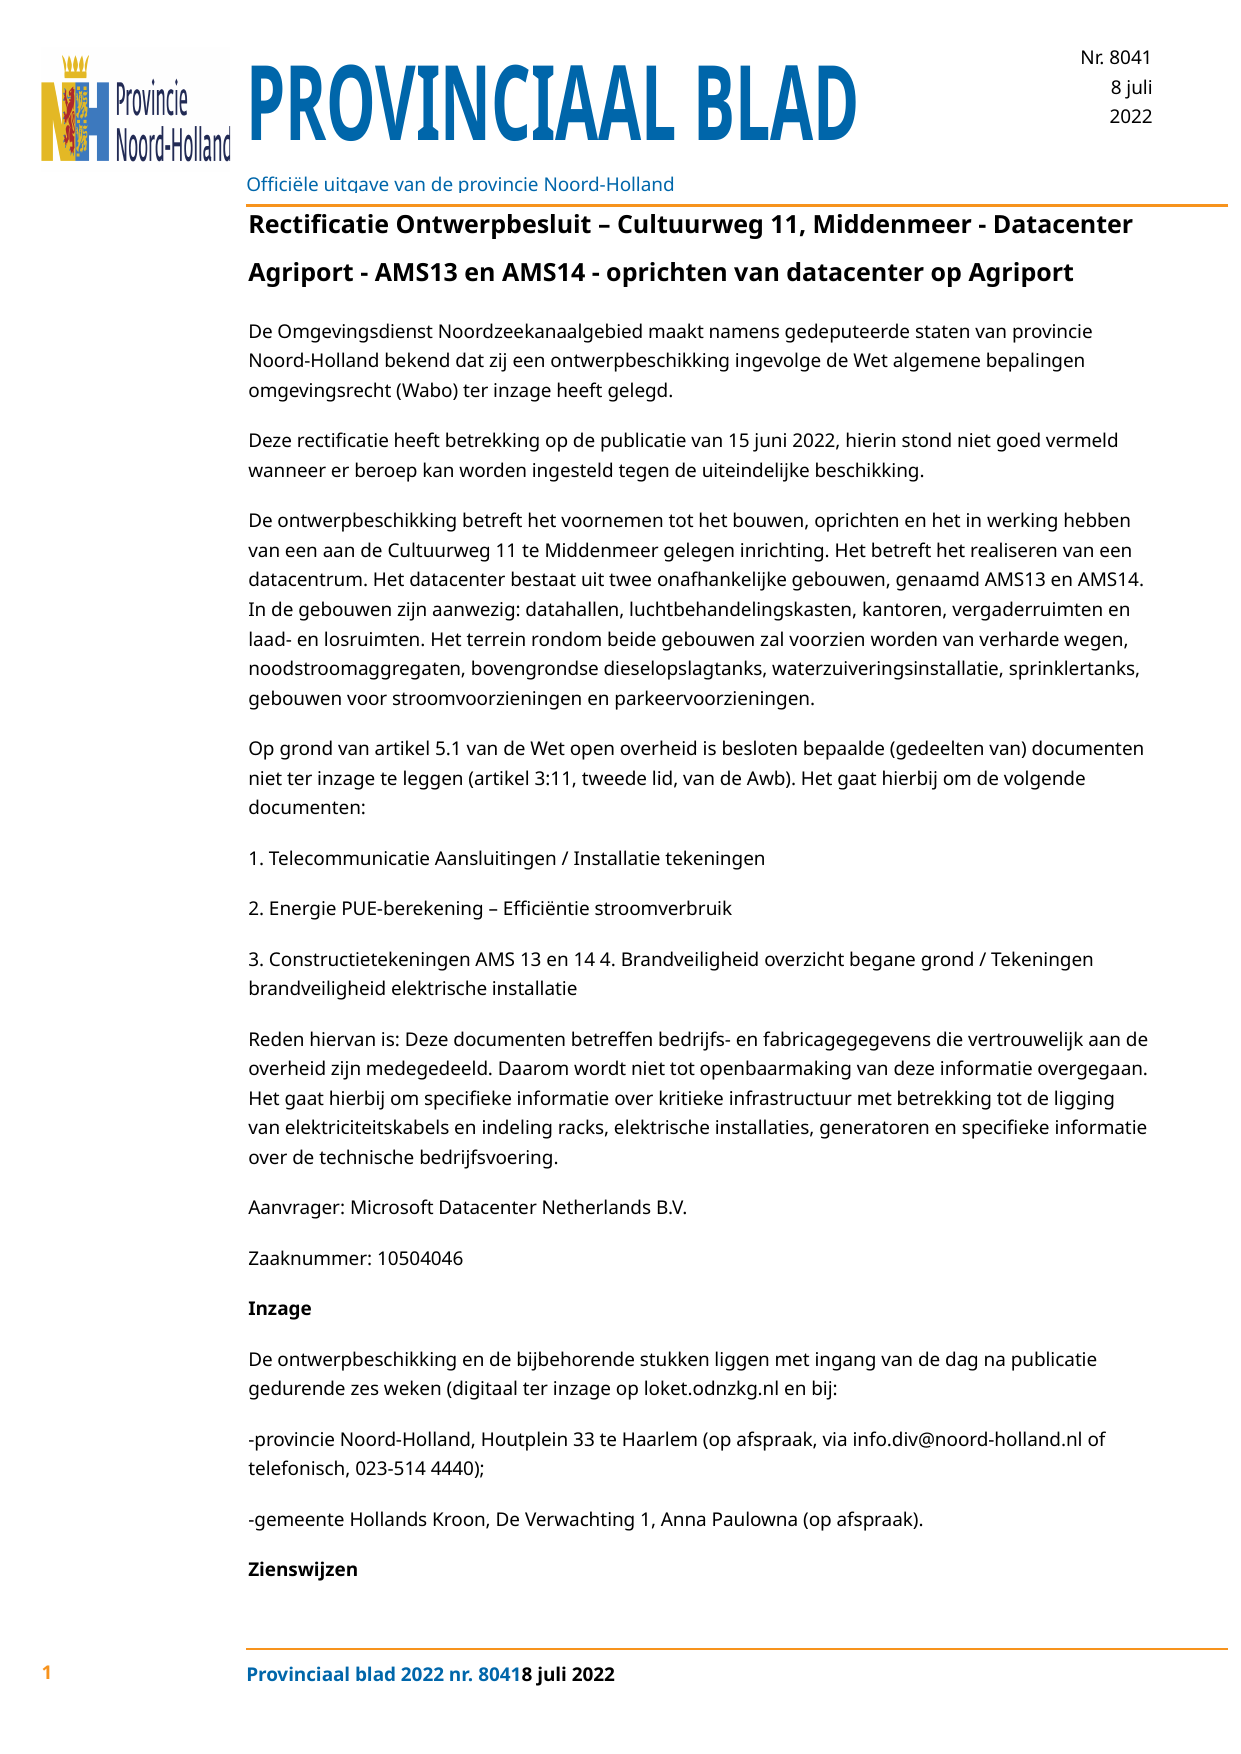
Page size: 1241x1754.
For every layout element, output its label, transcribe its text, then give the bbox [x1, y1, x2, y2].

text -gemeente Hollands Kroon, De Verwachting 1, Anna Paulowna (op afspraak). [248, 1506, 1152, 1532]
text Op grond van artikel 5.1 van de Wet open overheid is besloten bepaalde (gedeelten van) documenten niet ter inzage te leggen (artikel 3:11, tweede lid, van de Awb). Het gaat hierbij om de volgende documenten: [248, 735, 1152, 820]
text 1. Telecommunicatie Aansluitingen / Installatie tekeningen [248, 845, 1152, 871]
text -provincie Noord-Holland, Houtplein 33 te Haarlem (op afspraak, via info.div@noord-holland.nl of telefonisch, 023-514 4440); [248, 1426, 1152, 1481]
text Rectificatie Ontwerpbesluit – Cultuurweg 11, Middenmeer - Datacenter Agriport - AMS13 en AMS14 - oprichten van datacenter op Agriport [248, 207, 1152, 288]
picture [41, 47, 231, 172]
text De ontwerpbeschikking en de bijbehorende stukken liggen met ingang van de dag na publicatie gedurende zes weken (digitaal ter inzage op loket.odnzkg.nl en bij: [248, 1346, 1152, 1401]
text Aanvrager: Microsoft Datacenter Netherlands B.V. [248, 1194, 1152, 1220]
text Reden hiervan is: Deze documenten betreffen bedrijfs- en fabricagegegevens die vertrouwelijk aan de overheid zijn medegedeeld. Daarom wordt niet tot openbaarmaking van deze informatie overgegaan. Het gaat hierbij om specifieke informatie over kritieke infrastructuur met betrekking tot de ligging van elektriciteitskabels en indeling racks, elektrische installaties, generatoren en specifieke informatie over de technische bedrijfsvoering. [248, 1026, 1152, 1170]
text Deze rectificatie heeft betrekking op de publicatie van 15 juni 2022, hierin stond niet goed vermeld wanneer er beroep kan worden ingesteld tegen de uiteindelijke beschikking. [248, 427, 1152, 483]
text 2. Energie PUE-berekening – Efficiëntie stroomverbruik [248, 895, 1152, 921]
text Inzage [248, 1295, 1152, 1321]
text De Omgevingsdienst Noordzeekanaalgebied maakt namens gedeputeerde staten van provincie Noord-Holland bekend dat zij een ontwerpbeschikking ingevolge de Wet algemene bepalingen omgevingsrecht (Wabo) ter inzage heeft gelegd. [248, 318, 1152, 403]
text Zaaknummer: 10504046 [248, 1245, 1152, 1271]
text 3. Constructietekeningen AMS 13 en 14 4. Brandveiligheid overzicht begane grond / Tekeningen brandveiligheid elektrische installatie [248, 946, 1152, 1001]
text Zienswijzen [248, 1556, 1152, 1582]
text De ontwerpbeschikking betreft het voornemen tot het bouwen, oprichten en het in werking hebben van een aan de Cultuurweg 11 te Middenmeer gelegen inrichting. Het betreft het realiseren van een datacentrum. Het datacenter bestaat uit twee onafhankelijke gebouwen, genaamd AMS13 en AMS14. In de gebouwen zijn aanwezig: datahallen, luchtbehandelingskasten, kantoren, vergaderruimten en laad- en losruimten. Het terrein rondom beide gebouwen zal voorzien worden van verharde wegen, noodstroomaggregaten, bovengrondse dieselopslagtanks, waterzuiveringsinstallatie, sprinklertanks, gebouwen voor stroomvoorzieningen en parkeervoorzieningen. [248, 507, 1152, 711]
